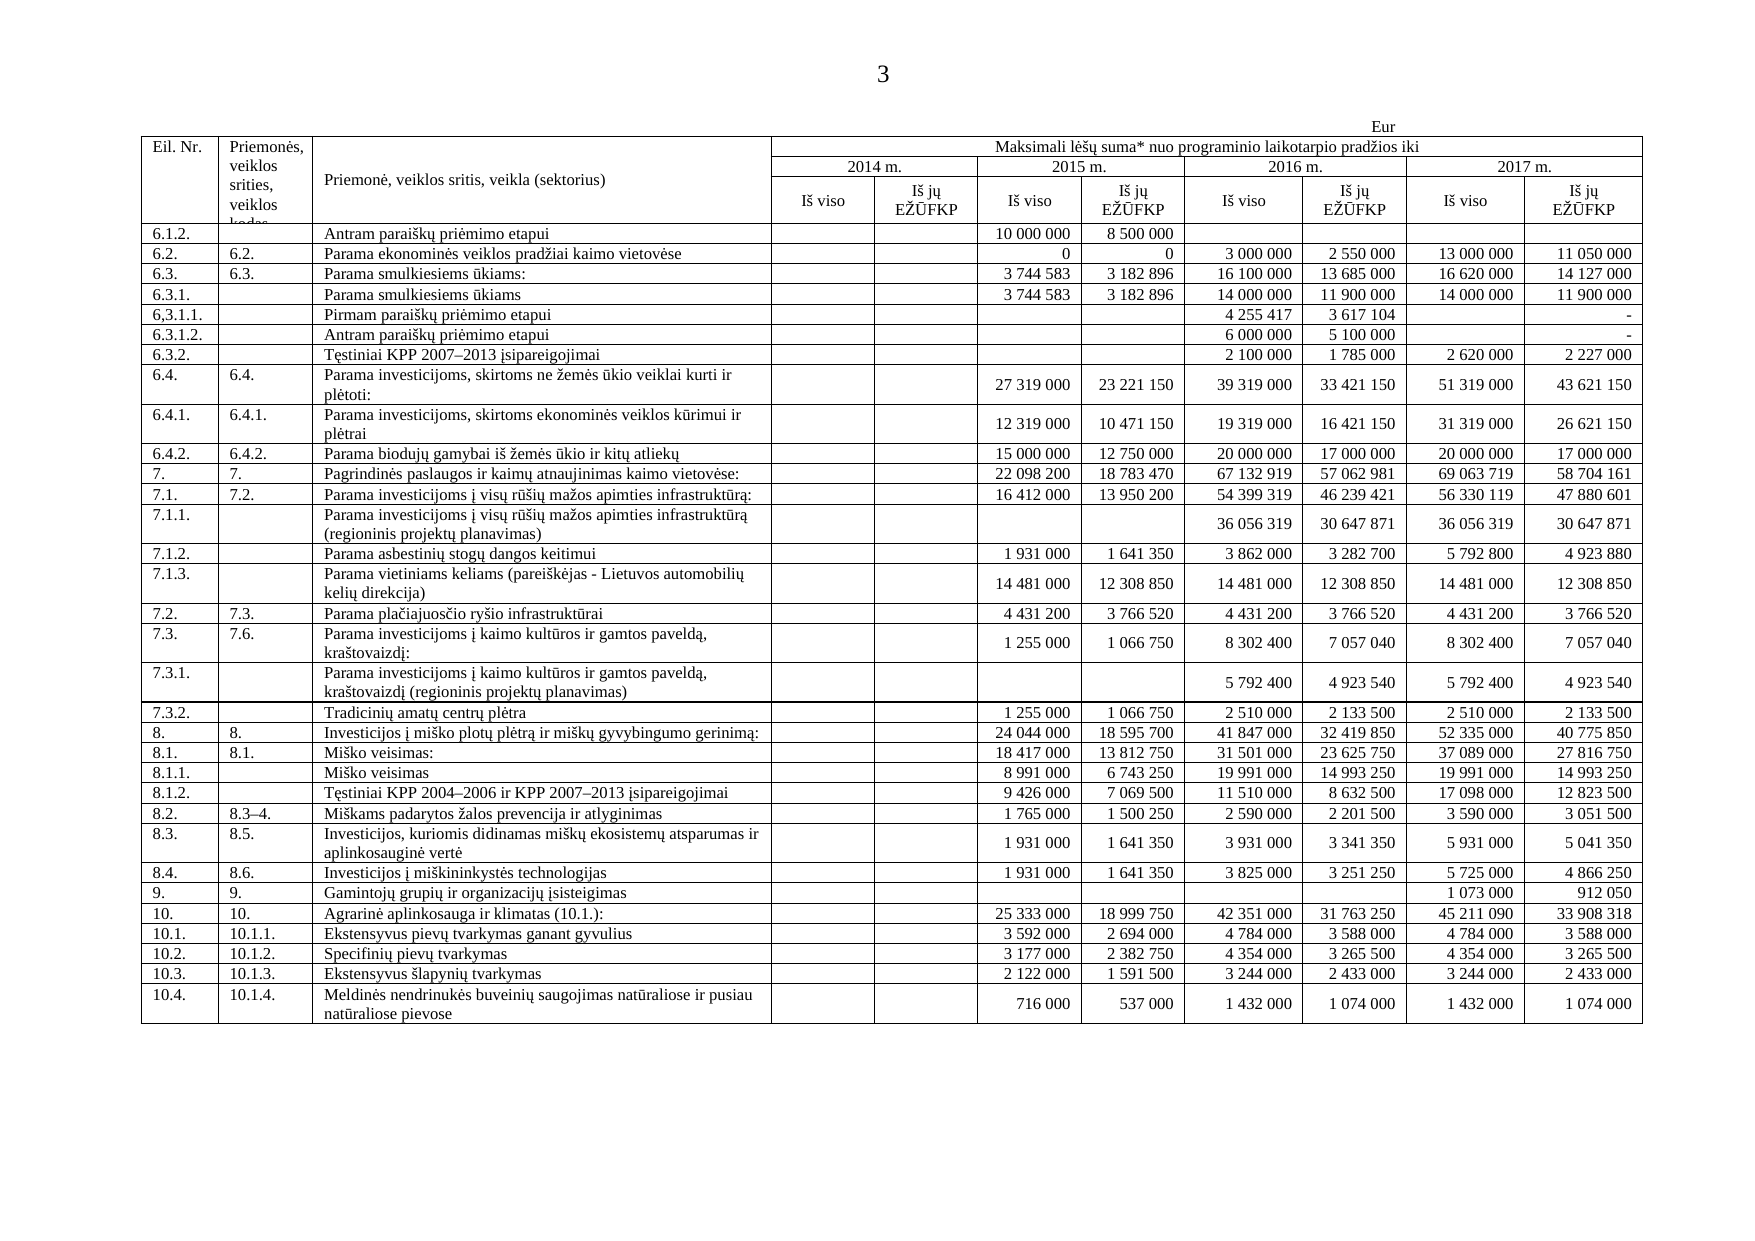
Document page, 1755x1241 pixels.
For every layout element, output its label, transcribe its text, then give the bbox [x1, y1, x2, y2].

table_cell [772, 904, 874, 923]
table_cell [219, 284, 312, 303]
table_cell [875, 284, 977, 303]
table_cell 716 000 [978, 984, 1081, 1023]
table_cell [875, 345, 977, 364]
table_header [218, 117, 313, 136]
table_cell 2 510 000 [1185, 703, 1302, 722]
table_cell Ekstensyvus pievų tvarkymas ganant gyvulius [313, 924, 771, 943]
table_cell Parama smulkiesiems ūkiams [313, 284, 771, 303]
table_cell 45 211 090 [1407, 904, 1524, 923]
table_cell [875, 964, 977, 983]
table_cell 2014 m. [772, 157, 977, 176]
table_cell Eil. Nr. [142, 137, 218, 223]
table_cell 10.1.2. [219, 944, 312, 963]
table_cell 6.3.1.2. [142, 325, 218, 344]
table_cell 2 382 750 [1082, 944, 1184, 963]
table_cell 2 620 000 [1407, 345, 1524, 364]
table_cell Gamintojų grupių ir organizacijų įsisteigimas [313, 883, 771, 902]
table_cell 2 510 000 [1407, 703, 1524, 722]
table_cell [875, 723, 977, 742]
table_cell 3 177 000 [978, 944, 1081, 963]
table_cell 7.3. [219, 604, 312, 623]
table_cell 23 625 750 [1303, 743, 1406, 762]
table_cell 3 244 000 [1407, 964, 1524, 983]
table_cell [772, 544, 874, 563]
table_cell 52 335 000 [1407, 723, 1524, 742]
table_cell [875, 863, 977, 882]
table_cell [1303, 224, 1406, 243]
table_cell 69 063 719 [1407, 464, 1524, 483]
table_header [1406, 117, 1524, 136]
table_cell 3 617 104 [1303, 305, 1406, 324]
table_cell [875, 444, 977, 463]
table_cell 18 783 470 [1082, 464, 1184, 483]
table_cell - [1525, 305, 1642, 324]
table_cell 13 685 000 [1303, 264, 1406, 283]
table_cell [219, 224, 312, 243]
table_cell 10.3. [142, 964, 218, 983]
table_cell [875, 824, 977, 862]
table_cell Pagrindinės paslaugos ir kaimų atnaujinimas kaimo vietovėse: [313, 464, 771, 483]
table_cell [875, 763, 977, 782]
table_cell [219, 544, 312, 563]
table_cell 6.1.2. [142, 224, 218, 243]
table_cell [772, 783, 874, 802]
table_cell Miškams padarytos žalos prevencija ir atlyginimas [313, 804, 771, 823]
table_cell Investicijos į miškininkystės technologijas [313, 863, 771, 882]
table_cell 46 239 421 [1303, 484, 1406, 503]
table_cell Parama vietiniams keliams (pareiškėjas - Lietuvos automobilių kelių direkcija) [313, 564, 771, 602]
table_cell [219, 305, 312, 324]
table_cell Iš jų EŽŪFKP [1525, 177, 1642, 223]
table_cell [772, 484, 874, 503]
table_cell 8.6. [219, 863, 312, 882]
table_cell 8.1.1. [142, 763, 218, 782]
table_cell [875, 783, 977, 802]
table_cell 19 319 000 [1185, 405, 1302, 443]
table_cell Parama investicijoms į visų rūšių mažos apimties infrastruktūrą (regioninis projektų planavimas) [313, 505, 771, 543]
table_cell [219, 345, 312, 364]
table_cell 27 319 000 [978, 365, 1081, 403]
table_cell 1 074 000 [1303, 984, 1406, 1023]
table_cell 8 991 000 [978, 763, 1081, 782]
table_cell [219, 703, 312, 722]
table_cell 6.4. [219, 365, 312, 403]
table_cell 1 074 000 [1525, 984, 1642, 1023]
table_cell 3 588 000 [1303, 924, 1406, 943]
table_cell [875, 405, 977, 443]
table_cell 13 950 200 [1082, 484, 1184, 503]
table_cell 7. [219, 464, 312, 483]
table_cell 2 550 000 [1303, 244, 1406, 263]
table_cell 19 991 000 [1407, 763, 1524, 782]
table_cell [875, 325, 977, 344]
table_cell [875, 624, 977, 662]
table_cell Ekstensyvus šlapynių tvarkymas [313, 964, 771, 983]
table_cell 6 000 000 [1185, 325, 1302, 344]
table_cell 7.1. [142, 484, 218, 503]
table_cell 6.2. [142, 244, 218, 263]
table_cell 7.1.2. [142, 544, 218, 563]
table_cell Tęstiniai KPP 2007–2013 įsipareigojimai [313, 345, 771, 364]
table_cell 1 255 000 [978, 624, 1081, 662]
table_cell 14 481 000 [978, 564, 1081, 602]
table_cell [978, 325, 1081, 344]
table_cell [772, 944, 874, 963]
table_cell [978, 345, 1081, 364]
table_cell [875, 505, 977, 543]
table_cell 5 792 400 [1185, 663, 1302, 701]
table_cell 14 000 000 [1185, 284, 1302, 303]
table_cell 3 244 000 [1185, 964, 1302, 983]
table_cell [772, 984, 874, 1023]
table_cell [875, 743, 977, 762]
table_cell [772, 444, 874, 463]
table_cell 22 098 200 [978, 464, 1081, 483]
table_cell [875, 365, 977, 403]
table_cell 3 825 000 [1185, 863, 1302, 882]
table_cell Parama investicijoms, skirtoms ekonominės veiklos kūrimui ir plėtrai [313, 405, 771, 443]
table_cell [219, 783, 312, 802]
table_cell 13 000 000 [1407, 244, 1524, 263]
table_cell 1 066 750 [1082, 624, 1184, 662]
table_cell 4 923 540 [1303, 663, 1406, 701]
table_cell [875, 984, 977, 1023]
table_cell 3 931 000 [1185, 824, 1302, 862]
table_cell Parama asbestinių stogų dangos keitimui [313, 544, 771, 563]
table_cell 3 051 500 [1525, 804, 1642, 823]
table_cell 19 991 000 [1185, 763, 1302, 782]
table_cell 3 744 583 [978, 284, 1081, 303]
table_cell 2015 m. [978, 157, 1184, 176]
table_cell 8.2. [142, 804, 218, 823]
table_cell [772, 703, 874, 722]
table_cell 4 431 200 [978, 604, 1081, 623]
table_cell 4 354 000 [1407, 944, 1524, 963]
table_cell Pirmam paraiškų priėmimo etapui [313, 305, 771, 324]
table_header [1525, 117, 1643, 136]
table_cell 5 931 000 [1407, 824, 1524, 862]
table_cell 8.4. [142, 863, 218, 882]
table_cell [875, 804, 977, 823]
table_header [313, 117, 771, 136]
table_cell [772, 224, 874, 243]
table_cell 2017 m. [1407, 157, 1642, 176]
table_cell 10.2. [142, 944, 218, 963]
table_cell Investicijos į miško plotų plėtrą ir miškų gyvybingumo gerinimą: [313, 723, 771, 742]
table_cell 0 [978, 244, 1081, 263]
table_cell 20 000 000 [1185, 444, 1302, 463]
table_cell 12 319 000 [978, 405, 1081, 443]
table_cell [1082, 883, 1184, 902]
table_cell [875, 944, 977, 963]
table_cell 54 399 319 [1185, 484, 1302, 503]
table_cell 2 201 500 [1303, 804, 1406, 823]
table_cell 7 069 500 [1082, 783, 1184, 802]
table_cell 4 866 250 [1525, 863, 1642, 882]
table_cell [219, 663, 312, 701]
table_cell 14 000 000 [1407, 284, 1524, 303]
table_cell 15 000 000 [978, 444, 1081, 463]
table_cell 32 419 850 [1303, 723, 1406, 742]
table_cell [875, 703, 977, 722]
table_cell 6.3.2. [142, 345, 218, 364]
table_cell 7.3.1. [142, 663, 218, 701]
table_cell 7.2. [142, 604, 218, 623]
table_cell 6.4.1. [142, 405, 218, 443]
table_cell 5 725 000 [1407, 863, 1524, 882]
table_cell 8.3–4. [219, 804, 312, 823]
table_cell 3 000 000 [1185, 244, 1302, 263]
table_cell [772, 883, 874, 902]
table_cell 8 302 400 [1407, 624, 1524, 662]
table_cell 8.5. [219, 824, 312, 862]
table_cell 36 056 319 [1407, 505, 1524, 543]
table_cell 30 647 871 [1303, 505, 1406, 543]
table_cell 1 255 000 [978, 703, 1081, 722]
table_cell 17 098 000 [1407, 783, 1524, 802]
table_cell 67 132 919 [1185, 464, 1302, 483]
table_cell Meldinės nendrinukės buveinių saugojimas natūraliose ir pusiau natūraliose pievose [313, 984, 771, 1023]
table_cell [772, 365, 874, 403]
table_cell 5 041 350 [1525, 824, 1642, 862]
table_cell Parama investicijoms, skirtoms ne žemės ūkio veiklai kurti ir plėtoti: [313, 365, 771, 403]
table_cell 1 765 000 [978, 804, 1081, 823]
table_cell 4 431 200 [1185, 604, 1302, 623]
table_cell 3 588 000 [1525, 924, 1642, 943]
table_cell [1303, 883, 1406, 902]
table_cell Parama smulkiesiems ūkiams: [313, 264, 771, 283]
table_cell 11 900 000 [1303, 284, 1406, 303]
table_cell 7.2. [219, 484, 312, 503]
table_cell 6.3.1. [142, 284, 218, 303]
table_cell 17 000 000 [1525, 444, 1642, 463]
table_cell 1 073 000 [1407, 883, 1524, 902]
table_cell [1082, 325, 1184, 344]
table_cell 3 182 896 [1082, 264, 1184, 283]
table_cell Tęstiniai KPP 2004–2006 ir KPP 2007–2013 įsipareigojimai [313, 783, 771, 802]
table_cell 1 931 000 [978, 824, 1081, 862]
table_cell 12 750 000 [1082, 444, 1184, 463]
table_cell 537 000 [1082, 984, 1184, 1023]
table_cell 3 766 520 [1082, 604, 1184, 623]
table_cell 11 900 000 [1525, 284, 1642, 303]
table_cell 0 [1082, 244, 1184, 263]
table_cell 8 632 500 [1303, 783, 1406, 802]
table_cell 10. [142, 904, 218, 923]
table_cell 2 694 000 [1082, 924, 1184, 943]
table_cell 56 330 119 [1407, 484, 1524, 503]
table_cell 10.4. [142, 984, 218, 1023]
table_cell [772, 345, 874, 364]
table_cell [772, 663, 874, 701]
table_cell 14 993 250 [1303, 763, 1406, 782]
table_cell [772, 284, 874, 303]
table_cell 6.3. [142, 264, 218, 283]
table_cell 25 333 000 [978, 904, 1081, 923]
table_cell 16 412 000 [978, 484, 1081, 503]
table_cell 9 426 000 [978, 783, 1081, 802]
table_cell 39 319 000 [1185, 365, 1302, 403]
table_cell 1 641 350 [1082, 544, 1184, 563]
table_cell 7 057 040 [1303, 624, 1406, 662]
table_cell 7.3.2. [142, 703, 218, 722]
table_cell 3 862 000 [1185, 544, 1302, 563]
table_cell 40 775 850 [1525, 723, 1642, 742]
table_cell [875, 604, 977, 623]
table_cell [1407, 305, 1524, 324]
table_cell 3 265 500 [1303, 944, 1406, 963]
table_cell Parama plačiajuosčio ryšio infrastruktūrai [313, 604, 771, 623]
table_cell 1 591 500 [1082, 964, 1184, 983]
table_cell 6.4.2. [219, 444, 312, 463]
table_cell 23 221 150 [1082, 365, 1184, 403]
table_cell 8. [219, 723, 312, 742]
table_cell [978, 663, 1081, 701]
table_cell 3 182 896 [1082, 284, 1184, 303]
table_cell 6.4. [142, 365, 218, 403]
table_cell 8.1. [142, 743, 218, 762]
table_cell 31 501 000 [1185, 743, 1302, 762]
table_cell 16 421 150 [1303, 405, 1406, 443]
table_cell 14 127 000 [1525, 264, 1642, 283]
table_cell [875, 904, 977, 923]
table_cell [219, 505, 312, 543]
table_cell Specifinių pievų tvarkymas [313, 944, 771, 963]
table_cell 4 923 540 [1525, 663, 1642, 701]
table_cell [772, 505, 874, 543]
table_cell 41 847 000 [1185, 723, 1302, 742]
table_cell [219, 325, 312, 344]
table_cell 2 590 000 [1185, 804, 1302, 823]
table_cell 3 766 520 [1525, 604, 1642, 623]
table_cell [1407, 224, 1524, 243]
table_cell 20 000 000 [1407, 444, 1524, 463]
table_cell 14 481 000 [1407, 564, 1524, 602]
table_cell 18 417 000 [978, 743, 1081, 762]
table_cell 10.1.4. [219, 984, 312, 1023]
table_cell Investicijos, kuriomis didinamas miškų ekosistemų atsparumas ir aplinkosauginė vertė [313, 824, 771, 862]
table_cell 11 510 000 [1185, 783, 1302, 802]
table_cell 1 785 000 [1303, 345, 1406, 364]
table_header Eur [1303, 117, 1406, 136]
table_cell [772, 325, 874, 344]
table_cell [219, 564, 312, 602]
table_cell 912 050 [1525, 883, 1642, 902]
table_header [771, 117, 1185, 136]
table_cell 8.1. [219, 743, 312, 762]
table_cell 10 471 150 [1082, 405, 1184, 443]
table_cell 8. [142, 723, 218, 742]
table_cell 26 621 150 [1525, 405, 1642, 443]
table_cell 16 620 000 [1407, 264, 1524, 283]
table_cell - [1525, 325, 1642, 344]
table_cell 12 308 850 [1303, 564, 1406, 602]
table_cell 9. [219, 883, 312, 902]
table_cell [1082, 505, 1184, 543]
table_cell [875, 924, 977, 943]
table_cell 14 481 000 [1185, 564, 1302, 602]
table_cell 3 590 000 [1407, 804, 1524, 823]
table_cell 42 351 000 [1185, 904, 1302, 923]
table_cell Iš viso [1407, 177, 1524, 223]
table_cell 2 227 000 [1525, 345, 1642, 364]
table_cell [978, 305, 1081, 324]
table_cell [1525, 224, 1642, 243]
table_cell 12 308 850 [1082, 564, 1184, 602]
table_cell Agrarinė aplinkosauga ir klimatas (10.1.): [313, 904, 771, 923]
table_cell 18 999 750 [1082, 904, 1184, 923]
table_cell [875, 464, 977, 483]
table_cell 1 500 250 [1082, 804, 1184, 823]
table_cell Maksimali lėšų suma* nuo programinio laikotarpio pradžios iki [772, 137, 1642, 156]
table_cell 14 993 250 [1525, 763, 1642, 782]
table_cell 10 000 000 [978, 224, 1081, 243]
table_cell 8.1.2. [142, 783, 218, 802]
table_cell Antram paraiškų priėmimo etapui [313, 325, 771, 344]
table_cell 3 592 000 [978, 924, 1081, 943]
table_cell [772, 264, 874, 283]
table_cell [1082, 345, 1184, 364]
table_cell 30 647 871 [1525, 505, 1642, 543]
table_cell 2016 m. [1185, 157, 1406, 176]
table_cell 5 100 000 [1303, 325, 1406, 344]
table_cell 16 100 000 [1185, 264, 1302, 283]
table_cell 8.3. [142, 824, 218, 862]
table_cell [1185, 883, 1302, 902]
table_cell 3 251 250 [1303, 863, 1406, 882]
table_cell 7.3. [142, 624, 218, 662]
table_cell 10.1. [142, 924, 218, 943]
table_cell [875, 544, 977, 563]
table_cell 27 816 750 [1525, 743, 1642, 762]
table_cell [772, 824, 874, 862]
table_cell [978, 883, 1081, 902]
table_header [1185, 117, 1303, 136]
table_cell 9. [142, 883, 218, 902]
table_cell Parama investicijoms į visų rūšių mažos apimties infrastruktūrą: [313, 484, 771, 503]
table_cell 7 057 040 [1525, 624, 1642, 662]
table_cell 6.3. [219, 264, 312, 283]
table_cell Priemonės, veiklos srities, veiklos kodas [219, 137, 312, 223]
table_cell 11 050 000 [1525, 244, 1642, 263]
table_cell 36 056 319 [1185, 505, 1302, 543]
table_cell Iš viso [978, 177, 1081, 223]
table_cell 2 433 000 [1525, 964, 1642, 983]
table_header [141, 117, 218, 136]
table_cell 2 133 500 [1303, 703, 1406, 722]
table_cell 31 319 000 [1407, 405, 1524, 443]
table_cell 18 595 700 [1082, 723, 1184, 742]
table_cell 37 089 000 [1407, 743, 1524, 762]
table_cell [772, 863, 874, 882]
table_cell [772, 964, 874, 983]
table_cell Antram paraiškų priėmimo etapui [313, 224, 771, 243]
table_cell Priemonė, veiklos sritis, veikla (sektorius) [313, 137, 771, 223]
table_cell 5 792 400 [1407, 663, 1524, 701]
table_cell 7. [142, 464, 218, 483]
table_cell Iš viso [772, 177, 874, 223]
table_cell [978, 505, 1081, 543]
table_cell [1082, 663, 1184, 701]
table_cell 33 421 150 [1303, 365, 1406, 403]
table_cell 47 880 601 [1525, 484, 1642, 503]
table_cell [875, 663, 977, 701]
table_cell [875, 224, 977, 243]
table_cell [219, 763, 312, 782]
table_cell 3 341 350 [1303, 824, 1406, 862]
table_cell Miško veisimas [313, 763, 771, 782]
table_cell Miško veisimas: [313, 743, 771, 762]
table_cell [772, 743, 874, 762]
table_cell [772, 624, 874, 662]
table_cell 4 431 200 [1407, 604, 1524, 623]
table_cell [772, 464, 874, 483]
table_cell 6 743 250 [1082, 763, 1184, 782]
table_cell [1185, 224, 1302, 243]
table_cell 2 133 500 [1525, 703, 1642, 722]
table_cell 4 354 000 [1185, 944, 1302, 963]
table_cell [772, 723, 874, 742]
table_cell 1 641 350 [1082, 824, 1184, 862]
table_cell 4 784 000 [1407, 924, 1524, 943]
table_cell Iš jų EŽŪFKP [1303, 177, 1406, 223]
table_cell 1 931 000 [978, 544, 1081, 563]
table_cell Parama ekonominės veiklos pradžiai kaimo vietovėse [313, 244, 771, 263]
table_cell [772, 924, 874, 943]
table_cell 8 500 000 [1082, 224, 1184, 243]
table_cell 57 062 981 [1303, 464, 1406, 483]
table_cell [875, 484, 977, 503]
table_cell [875, 883, 977, 902]
table_cell 3 265 500 [1525, 944, 1642, 963]
table_cell 17 000 000 [1303, 444, 1406, 463]
table_cell 3 744 583 [978, 264, 1081, 283]
table_cell Parama investicijoms į kaimo kultūros ir gamtos paveldą, kraštovaizdį (regioninis projektų planavimas) [313, 663, 771, 701]
table_cell 12 308 850 [1525, 564, 1642, 602]
table_cell 1 432 000 [1185, 984, 1302, 1023]
table_cell [772, 405, 874, 443]
table_cell [1082, 305, 1184, 324]
table_cell 2 122 000 [978, 964, 1081, 983]
table_cell 4 923 880 [1525, 544, 1642, 563]
table_cell [875, 564, 977, 602]
table_cell 31 763 250 [1303, 904, 1406, 923]
table_cell [875, 305, 977, 324]
table_cell 58 704 161 [1525, 464, 1642, 483]
table_cell 6.2. [219, 244, 312, 263]
table_cell [772, 305, 874, 324]
table_cell 13 812 750 [1082, 743, 1184, 762]
table_cell Parama biodujų gamybai iš žemės ūkio ir kitų atliekų [313, 444, 771, 463]
table_cell 4 255 417 [1185, 305, 1302, 324]
table_cell 6,3.1.1. [142, 305, 218, 324]
table_cell 7.1.1. [142, 505, 218, 543]
table_cell 6.4.1. [219, 405, 312, 443]
table_cell 10.1.3. [219, 964, 312, 983]
table_cell Tradicinių amatų centrų plėtra [313, 703, 771, 722]
table_cell [1407, 325, 1524, 344]
table_cell 6.4.2. [142, 444, 218, 463]
table_cell [772, 763, 874, 782]
table_cell [772, 244, 874, 263]
table_cell 51 319 000 [1407, 365, 1524, 403]
table_cell 2 433 000 [1303, 964, 1406, 983]
table_cell 12 823 500 [1525, 783, 1642, 802]
table_cell [772, 804, 874, 823]
table_cell 3 282 700 [1303, 544, 1406, 563]
table_cell 3 766 520 [1303, 604, 1406, 623]
table_cell 24 044 000 [978, 723, 1081, 742]
table_cell 1 432 000 [1407, 984, 1524, 1023]
table_cell [875, 264, 977, 283]
table_cell 2 100 000 [1185, 345, 1302, 364]
table_cell [772, 564, 874, 602]
table_cell [875, 244, 977, 263]
table_cell 7.1.3. [142, 564, 218, 602]
table_cell [772, 604, 874, 623]
table_cell Parama investicijoms į kaimo kultūros ir gamtos paveldą, kraštovaizdį: [313, 624, 771, 662]
table_cell 8 302 400 [1185, 624, 1302, 662]
table_cell 1 641 350 [1082, 863, 1184, 882]
table_cell 33 908 318 [1525, 904, 1642, 923]
table_cell Iš viso [1185, 177, 1302, 223]
table_cell 10.1.1. [219, 924, 312, 943]
table_cell 4 784 000 [1185, 924, 1302, 943]
table_cell Iš jų EŽŪFKP [1082, 177, 1184, 223]
table_cell 5 792 800 [1407, 544, 1524, 563]
table_cell 7.6. [219, 624, 312, 662]
table_cell 1 066 750 [1082, 703, 1184, 722]
table_cell 43 621 150 [1525, 365, 1642, 403]
table_cell 10. [219, 904, 312, 923]
table_cell Iš jų EŽŪFKP [875, 177, 977, 223]
table_cell 1 931 000 [978, 863, 1081, 882]
